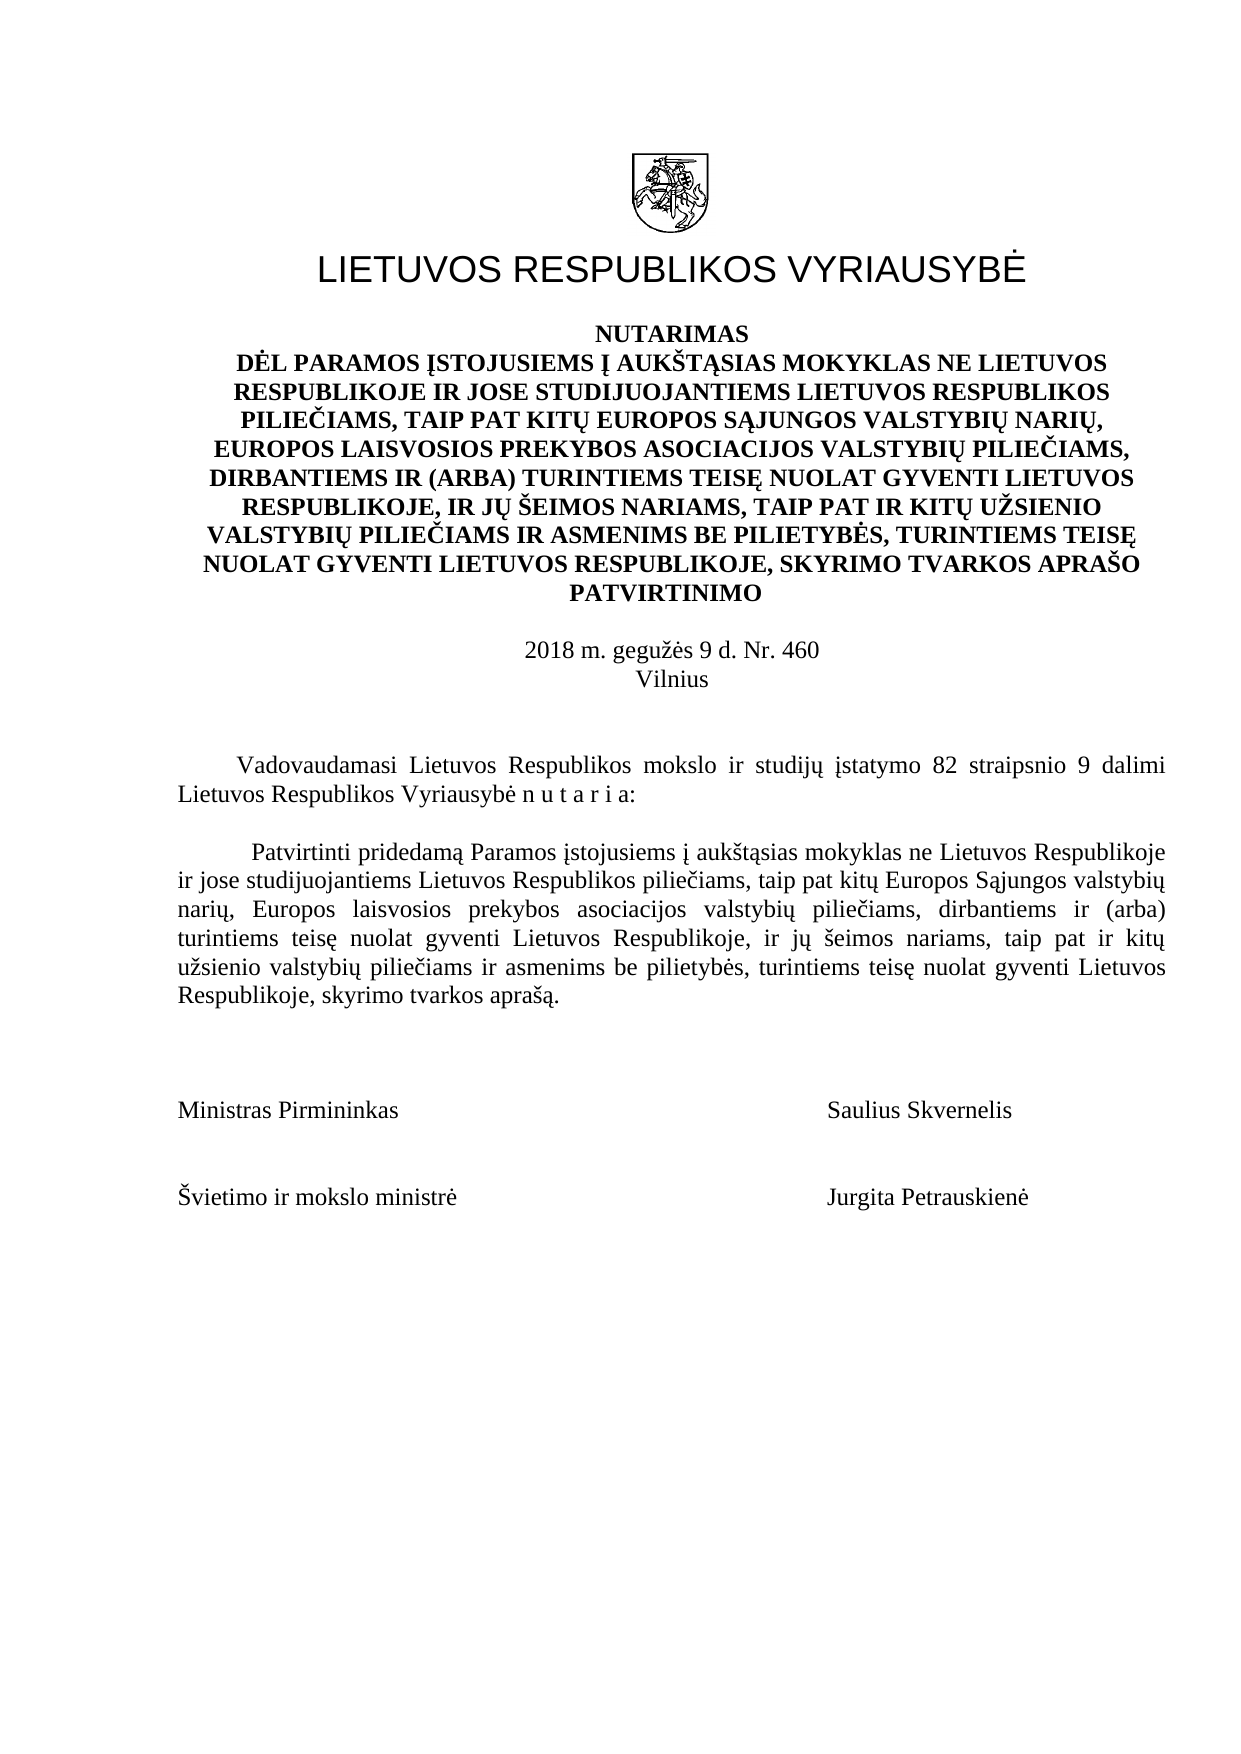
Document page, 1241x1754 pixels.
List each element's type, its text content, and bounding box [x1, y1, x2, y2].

text nutarimas [177, 319, 1167, 348]
text Patvirtinti pridedamą Paramos įstojusiems į aukštąsias mokyklas ne Lietuvos Respublikoje ir jose studijuojantiems Lietuvos Respublikos piliečiams, taip pat kitų Europos Sąjungos valstybių narių, Europos laisvosios prekybos asociacijos valstybių piliečiams, dirbantiems ir (arba) turintiems teisę nuolat gyventi Lietuvos Respublikoje, ir jų šeimos nariams, taip pat ir kitų užsienio valstybių piliečiams ir asmenims be pilietybės, turintiems teisę nuolat gyventi Lietuvos Respublikoje, skyrimo tvarkos aprašą. [177, 837, 1167, 1009]
text 2018 m. gegužės 9 d. Nr. 460 [177, 635, 1167, 664]
text DĖL PARAMOS ĮSTOJUSIEMS Į AUKŠTĄSIAS MOKYKLAS NE LIETUVOS RESPUBLIKOJE IR JOSE STUDIJUOJANTIEMS LIETUVOS RESPUBLIKOS PILIEČIAMS, TAIP PAT KITŲ EUROPOS SĄJUNGOS VALSTYBIŲ NARIŲ, EUROPOS LAISVOSIOS PREKYBOS ASOCIACIJOS VALSTYBIŲ PILIEČIAMS, DIRBANTIEMS IR (ARBA) TURINTIEMS TEISĘ NUOLAT GYVENTI LIETUVOS RESPUBLIKOJE, IR JŲ ŠEIMOS NARIAMS, TAIP PAT IR KITŲ UŽSIENIO VALSTYBIŲ PILIEČIAMS IR ASMENIMS BE PILIETYBĖS, TURINTIEMS TEISĘ NUOLAT GYVENTI LIETUVOS RESPUBLIKOJE, SKYRIMO TVARKOS APRAŠO PATVIRTINIMO [177, 348, 1167, 607]
text Vilnius [177, 664, 1167, 693]
text Ministras Pirmininkas Saulius Skvernelis [177, 1095, 1167, 1124]
text Švietimo ir mokslo ministrė Jurgita Petrauskienė [177, 1182, 1167, 1210]
text Vadovaudamasi Lietuvos Respublikos mokslo ir studijų įstatymo 82 straipsnio 9 dalimi Lietuvos Respublikos Vyriausybė n u t a r i a: [177, 750, 1167, 808]
text Lietuvos Respublikos Vyriausybė [177, 247, 1167, 290]
